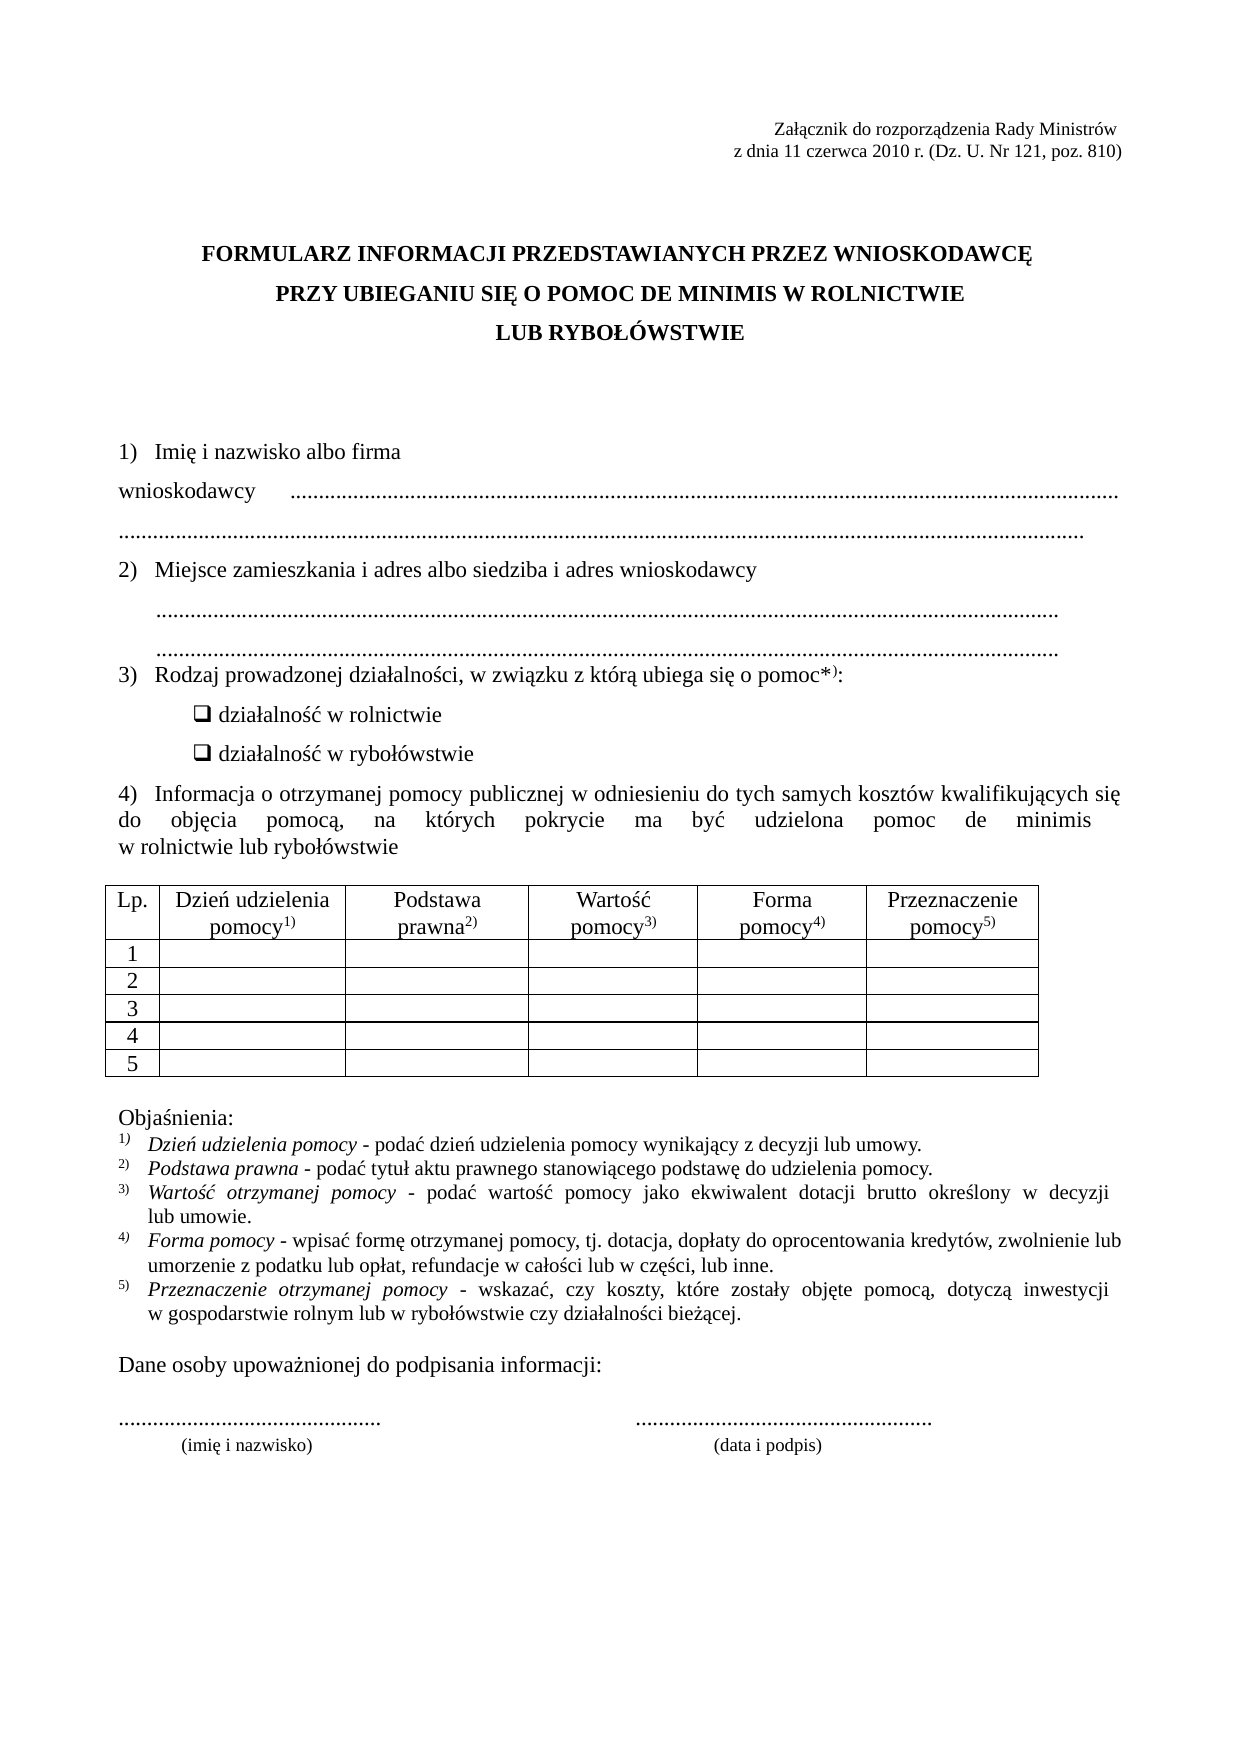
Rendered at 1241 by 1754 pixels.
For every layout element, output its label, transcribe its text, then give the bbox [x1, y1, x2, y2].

table_cell [698, 940, 866, 967]
text .............................................................................................................................................................. [118, 596, 1122, 622]
table_cell [867, 940, 1038, 967]
table_cell 3 [106, 995, 159, 1021]
table_header Dzień udzielenia pomocy1) [160, 886, 345, 939]
table_header Podstawa prawna2) [346, 886, 528, 939]
table_cell 4 [106, 1023, 159, 1049]
table_header Przeznaczenie pomocy5) [867, 886, 1038, 939]
text Załącznik do rozporządzenia Rady Ministrów z dnia 11 czerwca 2010 r. (Dz. U. Nr 121, poz. 810) [118, 118, 1122, 161]
text 1) Dzień udzielenia pomocy - podać dzień udzielenia pomocy wynikający z decyzji lub umowy. [118, 1130, 1122, 1156]
table_cell [867, 995, 1038, 1021]
text Objaśnienia: [118, 1103, 1122, 1130]
text FORMULARZ INFORMACJI PRZEDSTAWIANYCH PRZEZ WNIOSKODAWCĘ PRZY UBIEGANIU SIĘ O POMOC DE MINIMIS W ROLNICTWIE [118, 240, 1122, 306]
text Dane osoby upoważnionej do podpisania informacji: [118, 1351, 1122, 1377]
table_cell [529, 1023, 697, 1049]
text 1) Imię i nazwisko albo firma wnioskodawcy .......................................................................................................................................................................................................................................................................................................................... [118, 438, 1122, 543]
text 3) Wartość otrzymanej pomocy - podać wartość pomocy jako ekwiwalent dotacji brutto określony w decyzji lub umowie. [118, 1180, 1122, 1228]
text .............................................. .................................................... [118, 1404, 1122, 1430]
table_cell [346, 1023, 528, 1049]
table_cell [698, 968, 866, 994]
table_header Lp. [106, 886, 159, 939]
table_cell [867, 968, 1038, 994]
text 4) Forma pomocy - wpisać formę otrzymanej pomocy, tj. dotacja, dopłaty do oprocentowania kredytów, zwolnienie lub umorzenie z podatku lub opłat, refundacje w całości lub w części, lub inne. [118, 1228, 1122, 1277]
table_cell [160, 995, 345, 1021]
table_header Forma pomocy4) [698, 886, 866, 939]
table_cell [346, 1050, 528, 1076]
table_cell [529, 995, 697, 1021]
table_cell 5 [106, 1050, 159, 1076]
table_cell [346, 995, 528, 1021]
table_cell 1 [106, 940, 159, 967]
table_cell [867, 1023, 1038, 1049]
text  działalność w rolnictwie [68, 701, 1122, 727]
table_cell [346, 940, 528, 967]
table_cell [698, 1050, 866, 1076]
table_cell [160, 1050, 345, 1076]
text LUB RYBOŁÓWSTWIE [118, 319, 1122, 346]
text 2) Miejsce zamieszkania i adres albo siedziba i adres wnioskodawcy [118, 556, 1122, 583]
text 3) Rodzaj prowadzonej działalności, w związku z którą ubiega się o pomoc*): [118, 662, 1122, 688]
text  działalność w rybołówstwie [68, 741, 1122, 767]
table_cell [529, 1050, 697, 1076]
text .............................................................................................................................................................. [118, 635, 1122, 662]
table_cell [346, 968, 528, 994]
table_cell [160, 1023, 345, 1049]
text 2) Podstawa prawna - podać tytuł aktu prawnego stanowiącego podstawę do udzielenia pomocy. [118, 1156, 1122, 1180]
table_cell [160, 940, 345, 967]
table_header Wartość pomocy3) [529, 886, 697, 939]
table_cell 2 [106, 968, 159, 994]
table_cell [529, 940, 697, 967]
table_cell [698, 1023, 866, 1049]
text 5) Przeznaczenie otrzymanej pomocy - wskazać, czy koszty, które zostały objęte pomocą, dotyczą inwestycji w gospodarstwie rolnym lub w rybołówstwie czy działalności bieżącej. [118, 1277, 1122, 1325]
text 4) Informacja o otrzymanej pomocy publicznej w odniesieniu do tych samych kosztów kwalifikujących się do objęcia pomocą, na których pokrycie ma być udzielona pomoc de minimis w rolnictwie lub rybołówstwie [118, 780, 1122, 859]
table_cell [160, 968, 345, 994]
text (imię i nazwisko) (data i podpis) [118, 1430, 1122, 1456]
table_cell [529, 968, 697, 994]
table_cell [867, 1050, 1038, 1076]
table_cell [698, 995, 866, 1021]
